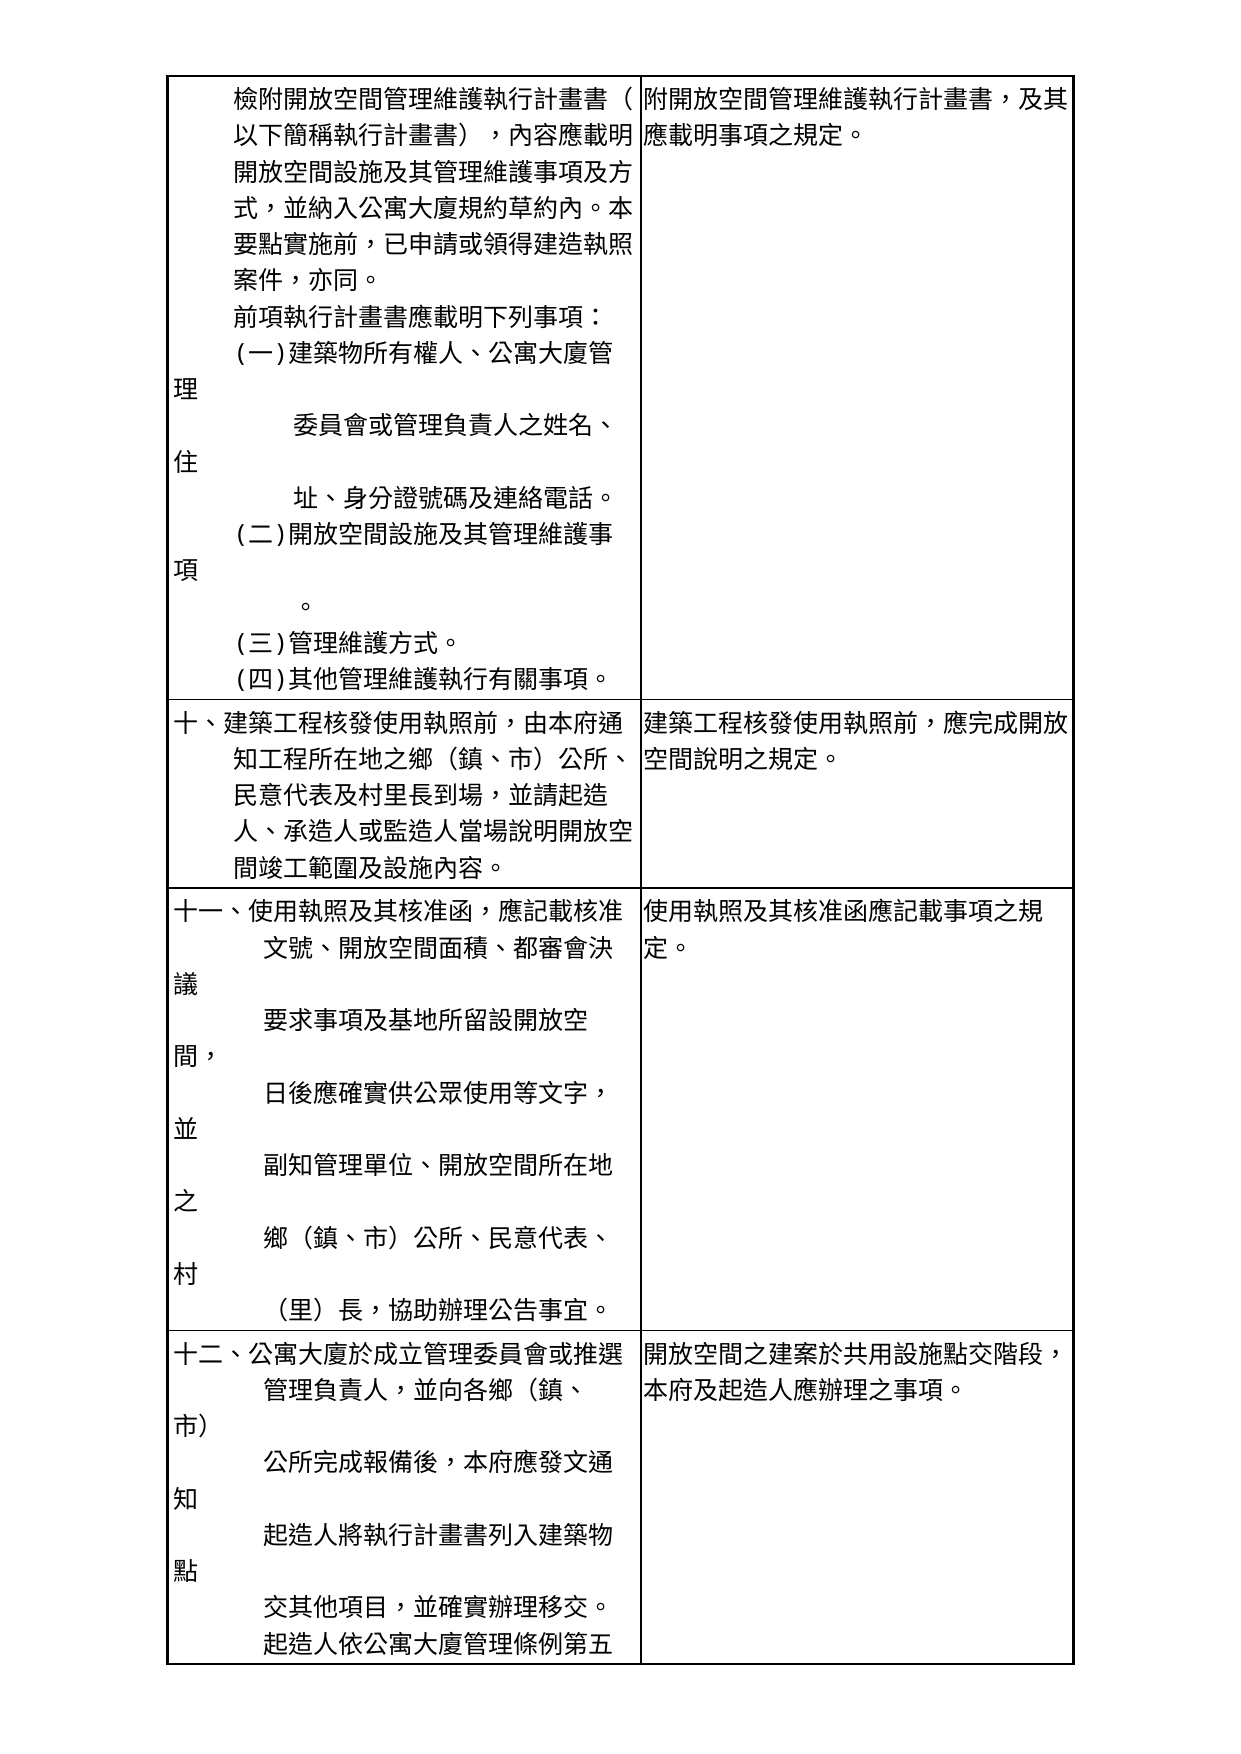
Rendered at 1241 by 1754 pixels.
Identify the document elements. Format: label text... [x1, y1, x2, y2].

table_cell 檢附開放空間管理維護執行計畫書（ 以下簡稱執行計畫書），內容應載明 開放空間設施及其管理維護事項及方 式，並納入公寓大廈規約草約內。本 要點實施前，已申請或領得建造執照 案件，亦同。 前項執行計畫書應載明下列事項： (一)建築物所有權人、公寓大廈管理 委員會或管理負責人之姓名、住 址、身分證號碼及連絡電話。 (二)開放空間設施及其管理維護事項 。 (三)管理維護方式。 (四)其他管理維護執行有關事項。 [169, 77, 640, 699]
table_cell 十、建築工程核發使用執照前，由本府通 知工程所在地之鄉（鎮、市）公所、 民意代表及村里長到場，並請起造 人、承造人或監造人當場說明開放空 間竣工範圍及設施內容。 [169, 700, 640, 887]
table_cell 建築工程核發使用執照前，應完成開放空間說明之規定。 [642, 700, 1072, 887]
table_cell 十二、公寓大廈於成立管理委員會或推選 管理負責人，並向各鄉（鎮、市） 公所完成報備後，本府應發文通知 起造人將執行計畫書列入建築物點 交其他項目，並確實辦理移交。 起造人依公寓大廈管理條例第五 [169, 1331, 640, 1663]
table_cell 十一、使用執照及其核准函，應記載核准 文號、開放空間面積、都審會決議 要求事項及基地所留設開放空間， 日後應確實供公眾使用等文字，並 副知管理單位、開放空間所在地之 鄉（鎮、市）公所、民意代表、村 （里）長，協助辦理公告事宜。 [169, 889, 640, 1330]
table_cell 附開放空間管理維護執行計畫書，及其應載明事項之規定。 [642, 77, 1072, 699]
table_cell 使用執照及其核准函應記載事項之規定。 [642, 889, 1072, 1330]
table_cell 開放空間之建案於共用設施點交階段，本府及起造人應辦理之事項。 [642, 1331, 1072, 1663]
